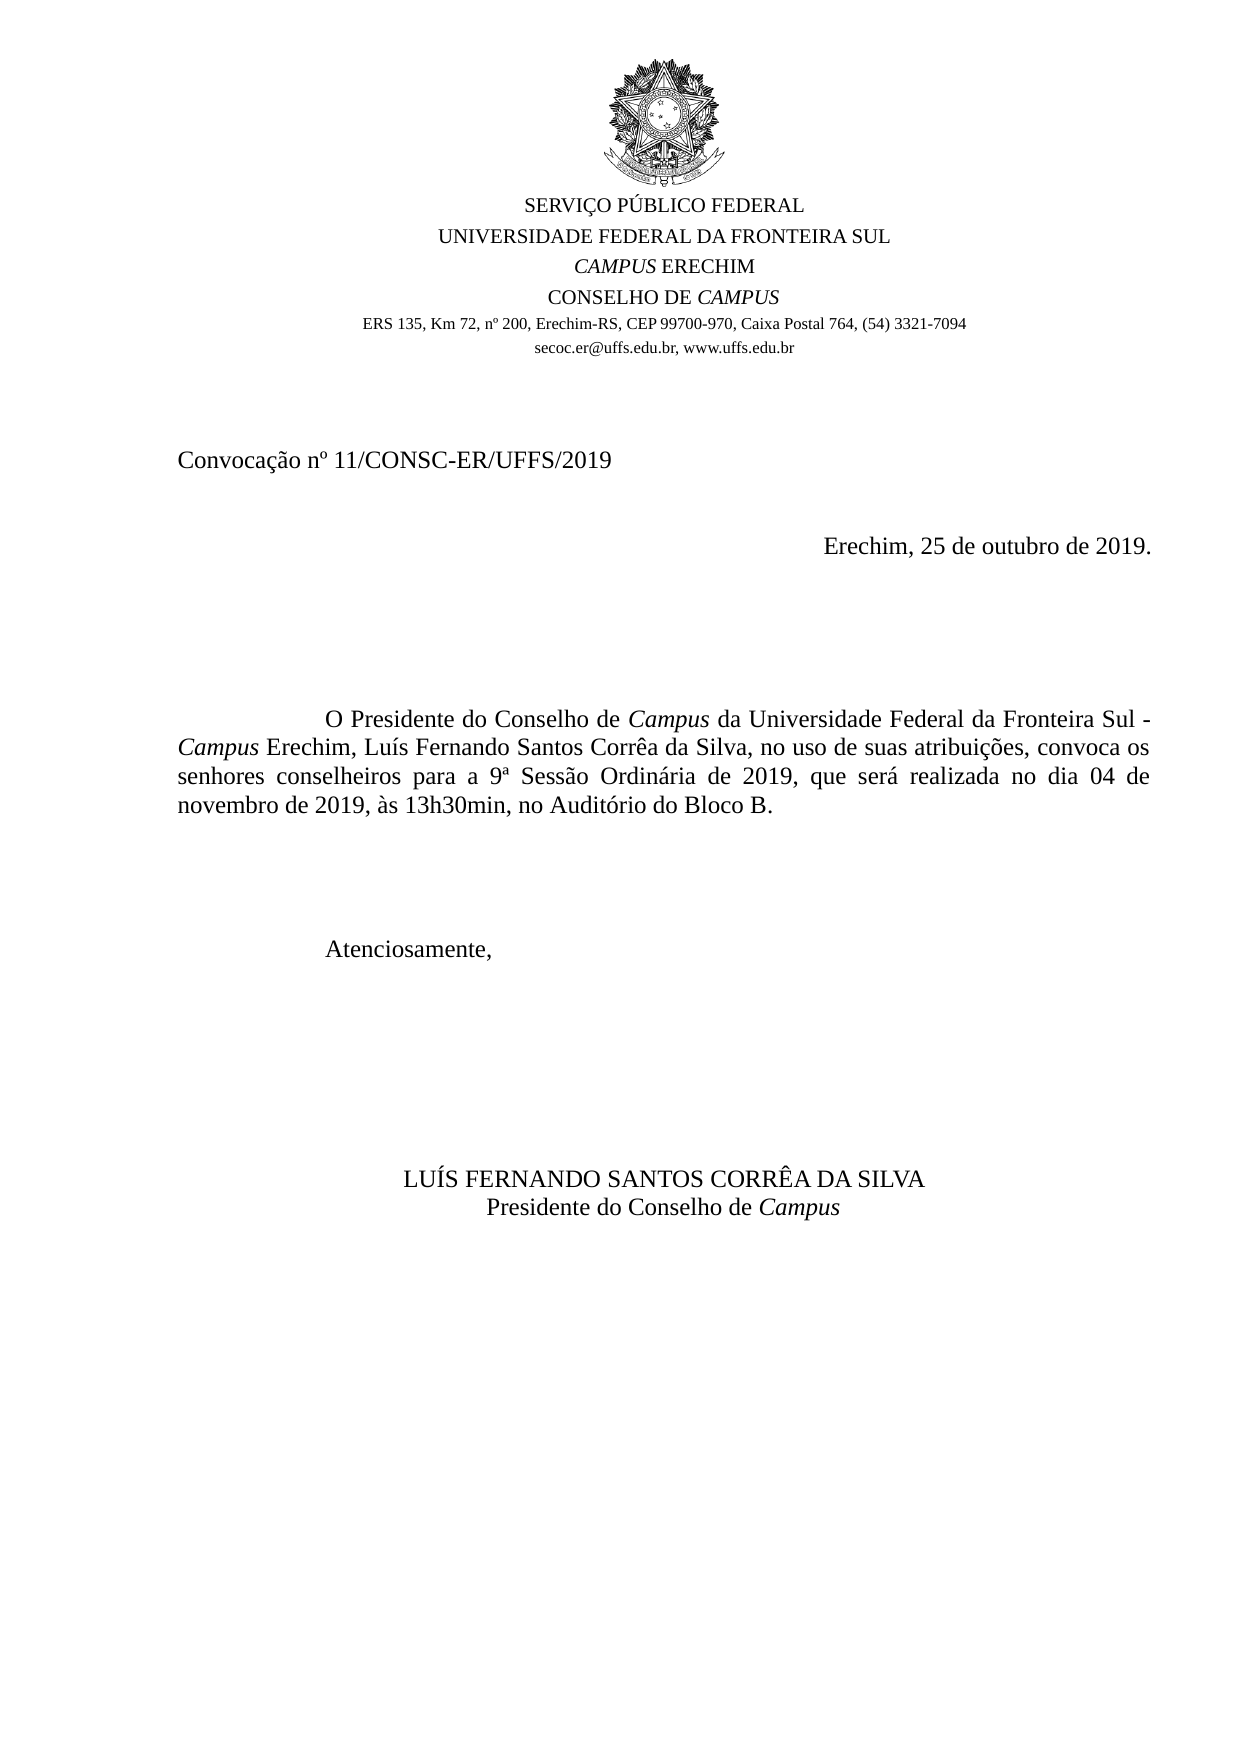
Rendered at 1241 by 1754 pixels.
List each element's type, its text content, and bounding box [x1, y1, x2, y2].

text LUÍS FERNANDO SANTOS CORRÊA DA SILVA [177, 1164, 1152, 1192]
text Erechim, 25 de outubro de 2019. [177, 531, 1152, 560]
text Atenciosamente, [177, 934, 1152, 962]
text Presidente do Conselho de Campus [177, 1192, 1152, 1221]
text O Presidente do Conselho de Campus da Universidade Federal da Fronteira Sul - Campus Erechim, Luís Fernando Santos Corrêa da Silva, no uso de suas atribuições, convoca os senhores conselheiros para a 9ª Sessão Ordinária de 2019, que será realizada no dia 04 de novembro de 2019, às 13h30min, no Auditório do Bloco B. [177, 704, 1152, 819]
text Convocação nº 11/CONSC-ER/UFFS/2019 [177, 445, 1152, 474]
